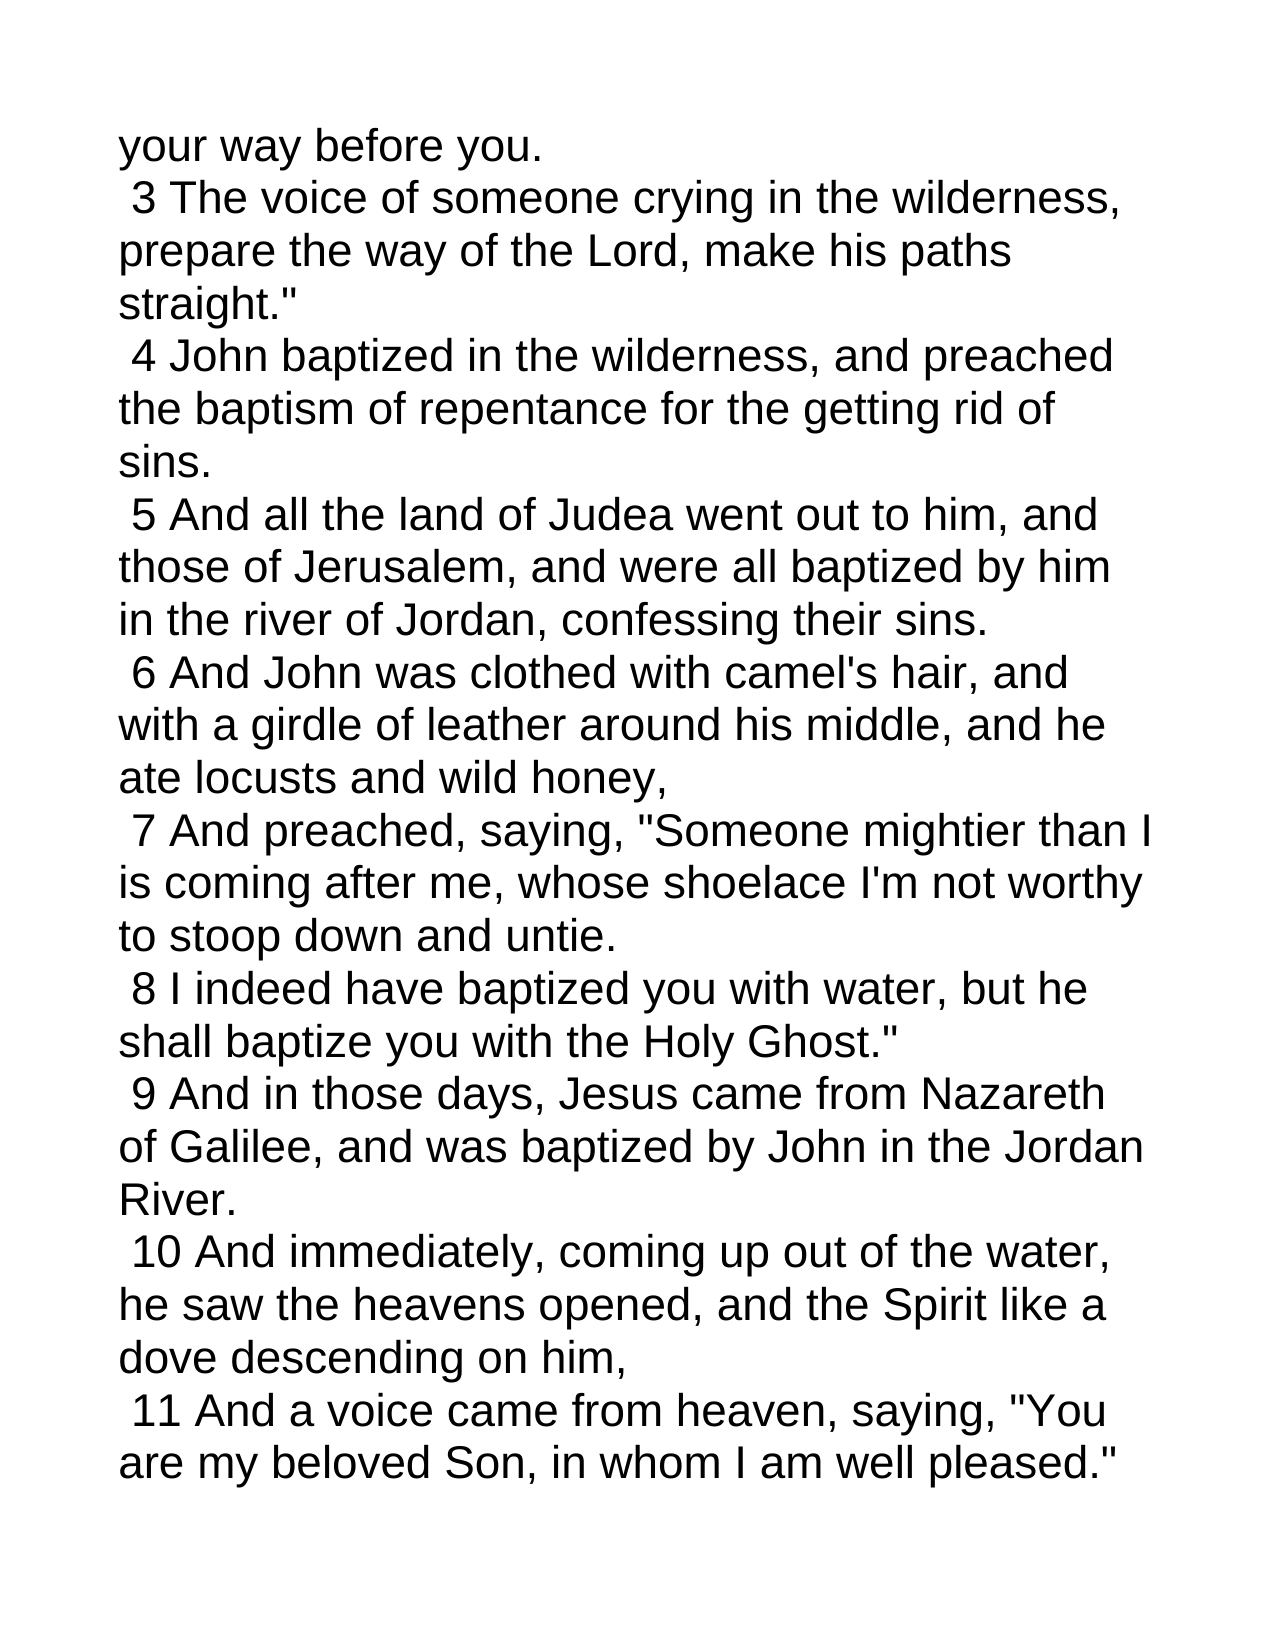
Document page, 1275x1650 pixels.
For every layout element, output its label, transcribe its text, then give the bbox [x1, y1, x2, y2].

text 10 And immediately, coming up out of the water, he saw the heavens opened, and the Spirit like a dove descending on him, [118, 1225, 1157, 1383]
text 7 And preached, saying, "Someone mightier than I is coming after me, whose shoelace I'm not worthy to stoop down and untie. [118, 803, 1157, 961]
text 8 I indeed have baptized you with water, but he shall baptize you with the Holy Ghost." [118, 961, 1157, 1067]
text 5 And all the land of Judea went out to him, and those of Jerusalem, and were all baptized by him in the river of Jordan, confessing their sins. [118, 487, 1157, 645]
text 6 And John was clothed with camel's hair, and with a girdle of leather around his middle, and he ate locusts and wild honey, [118, 645, 1157, 803]
text your way before you. [118, 118, 1157, 171]
text 9 And in those days, Jesus came from Nazareth of Galilee, and was baptized by John in the Jordan River. [118, 1067, 1157, 1225]
text 11 And a voice came from heaven, saying, "You are my beloved Son, in whom I am well pleased." [118, 1383, 1157, 1488]
text 3 The voice of someone crying in the wilderness, prepare the way of the Lord, make his paths straight." [118, 171, 1157, 329]
text 4 John baptized in the wilderness, and preached the baptism of repentance for the getting rid of sins. [118, 329, 1157, 487]
